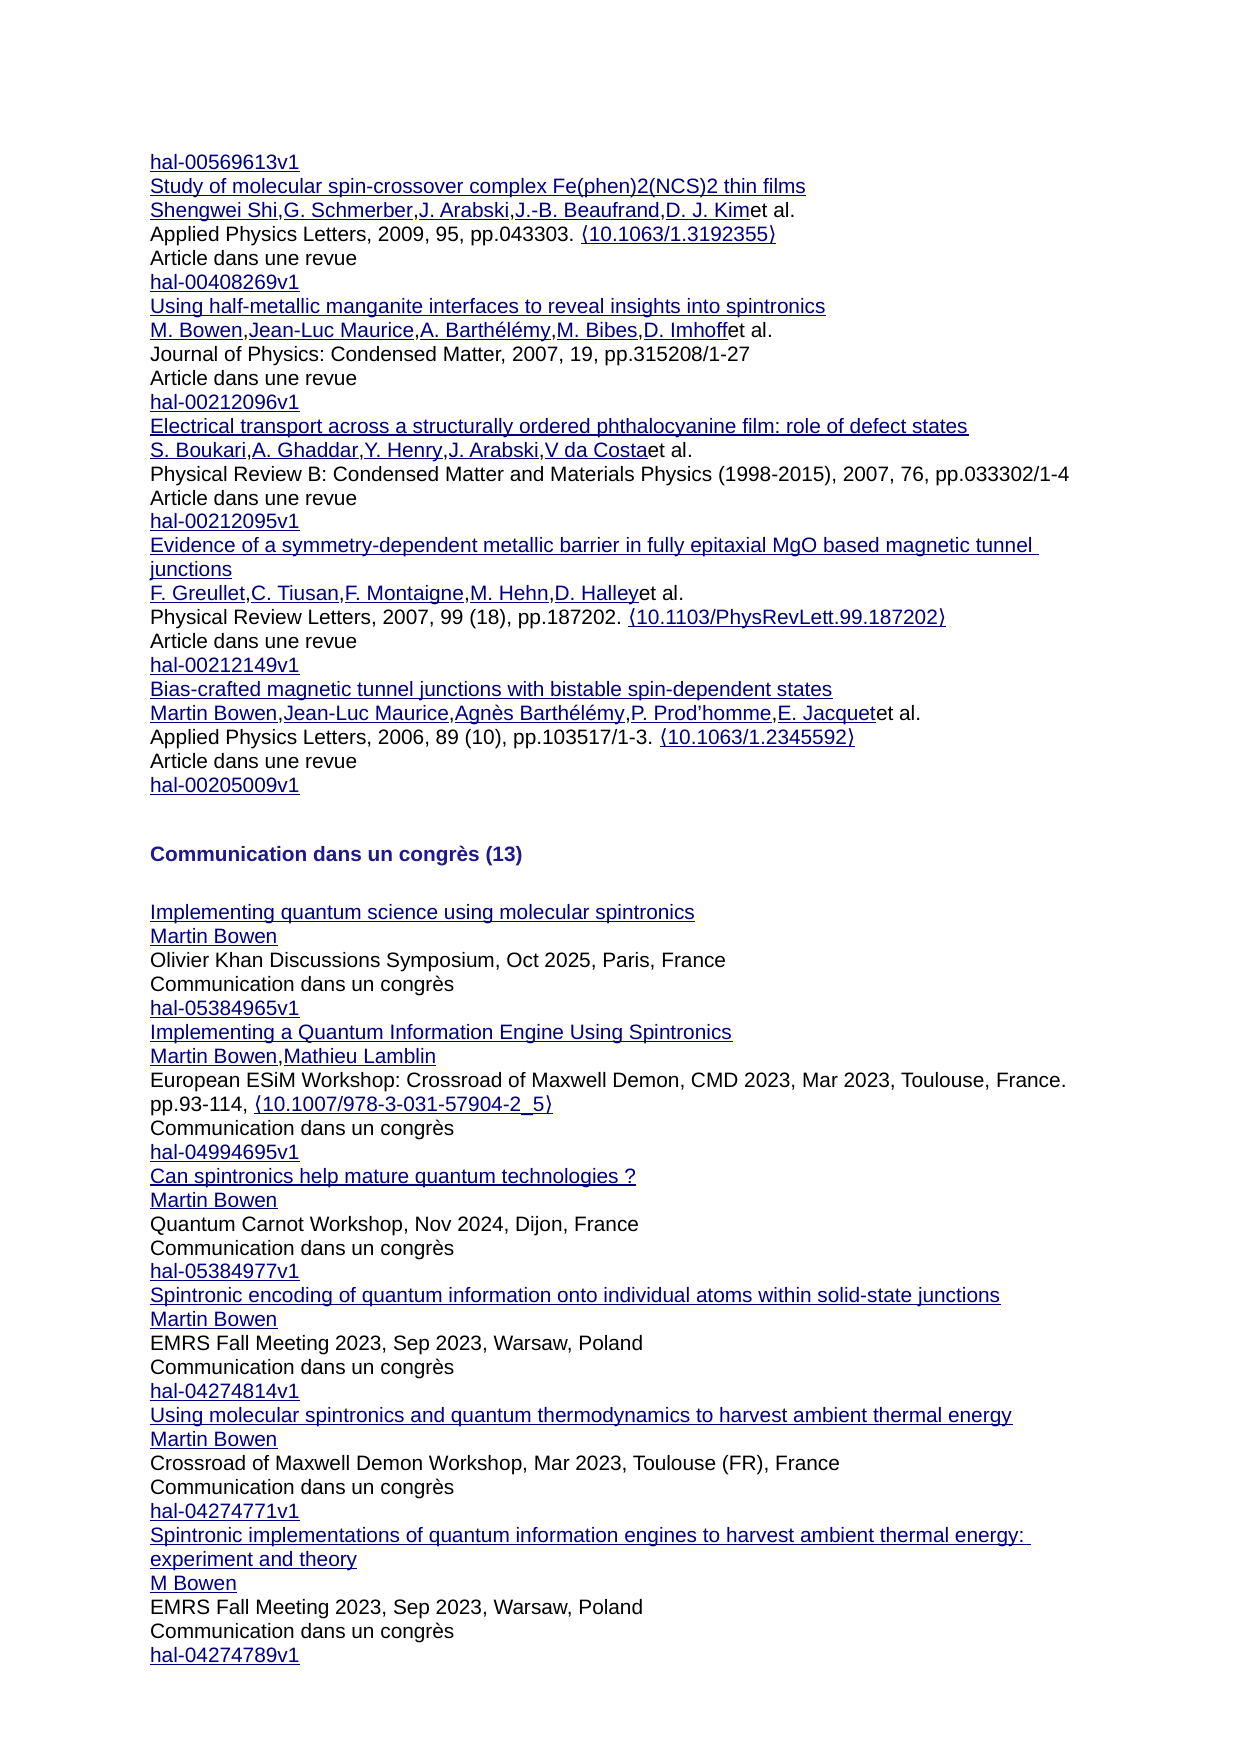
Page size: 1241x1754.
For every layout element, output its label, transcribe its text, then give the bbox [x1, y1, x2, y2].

table_cell Evidence of a symmetry-dependent metallic barrier in fully epitaxial MgO based magnetic tunnel junctions F. Greullet,C. Tiusan,F. Montaigne,M. Hehn,D. Halleyet al. Physical Review Letters, 2007, 99 (18), pp.187202. ⟨10.1103/PhysRevLett.99.187202⟩ Article dans une revue hal-00212149v1 [150, 533, 1090, 677]
table_cell Electrical transport across a structurally ordered phthalocyanine film: role of defect states S. Boukari,A. Ghaddar,Y. Henry,J. Arabski,V da Costaet al. Physical Review B: Condensed Matter and Materials Physics (1998-2015), 2007, 76, pp.033302/1-4 Article dans une revue hal-00212095v1 [150, 414, 1090, 533]
table_cell Study of molecular spin-crossover complex Fe(phen)2(NCS)2 thin films Shengwei Shi,G. Schmerber,J. Arabski,J.-B. Beaufrand,D. J. Kimet al. Applied Physics Letters, 2009, 95, pp.043303. ⟨10.1063/1.3192355⟩ Article dans une revue hal-00408269v1 [150, 174, 1090, 294]
table_cell Spintronic implementations of quantum information engines to harvest ambient thermal energy: experiment and theory M Bowen EMRS Fall Meeting 2023, Sep 2023, Warsaw, Poland Communication dans un congrès hal-04274789v1 [150, 1523, 1090, 1667]
table_cell hal-00569613v1 [150, 150, 1090, 174]
table_cell Spintronic encoding of quantum information onto individual atoms within solid-state junctions Martin Bowen EMRS Fall Meeting 2023, Sep 2023, Warsaw, Poland Communication dans un congrès hal-04274814v1 [150, 1283, 1090, 1403]
table_cell Using molecular spintronics and quantum thermodynamics to harvest ambient thermal energy Martin Bowen Crossroad of Maxwell Demon Workshop, Mar 2023, Toulouse (FR), France Communication dans un congrès hal-04274771v1 [150, 1403, 1090, 1523]
table_cell Using half-metallic manganite interfaces to reveal insights into spintronics M. Bowen,Jean-Luc Maurice,A. Barthélémy,M. Bibes,D. Imhoffet al. Journal of Physics: Condensed Matter, 2007, 19, pp.315208/1-27 Article dans une revue hal-00212096v1 [150, 294, 1090, 413]
table_cell Can spintronics help mature quantum technologies ? Martin Bowen Quantum Carnot Workshop, Nov 2024, Dijon, France Communication dans un congrès hal-05384977v1 [150, 1164, 1090, 1283]
table_header Implementing quantum science using molecular spintronics Martin Bowen Olivier Khan Discussions Symposium, Oct 2025, Paris, France Communication dans un congrès hal-05384965v1 [150, 900, 1090, 1020]
subtitle Communication dans un congrès (13) [150, 842, 1090, 866]
table_cell Bias-crafted magnetic tunnel junctions with bistable spin-dependent states Martin Bowen,Jean-Luc Maurice,Agnès Barthélémy,P. Prod’homme,E. Jacquetet al. Applied Physics Letters, 2006, 89 (10), pp.103517/1-3. ⟨10.1063/1.2345592⟩ Article dans une revue hal-00205009v1 [150, 677, 1090, 797]
table_cell Implementing a Quantum Information Engine Using Spintronics Martin Bowen,Mathieu Lamblin European ESiM Workshop: Crossroad of Maxwell Demon, CMD 2023, Mar 2023, Toulouse, France. pp.93-114, ⟨10.1007/978-3-031-57904-2_5⟩ Communication dans un congrès hal-04994695v1 [150, 1020, 1090, 1163]
